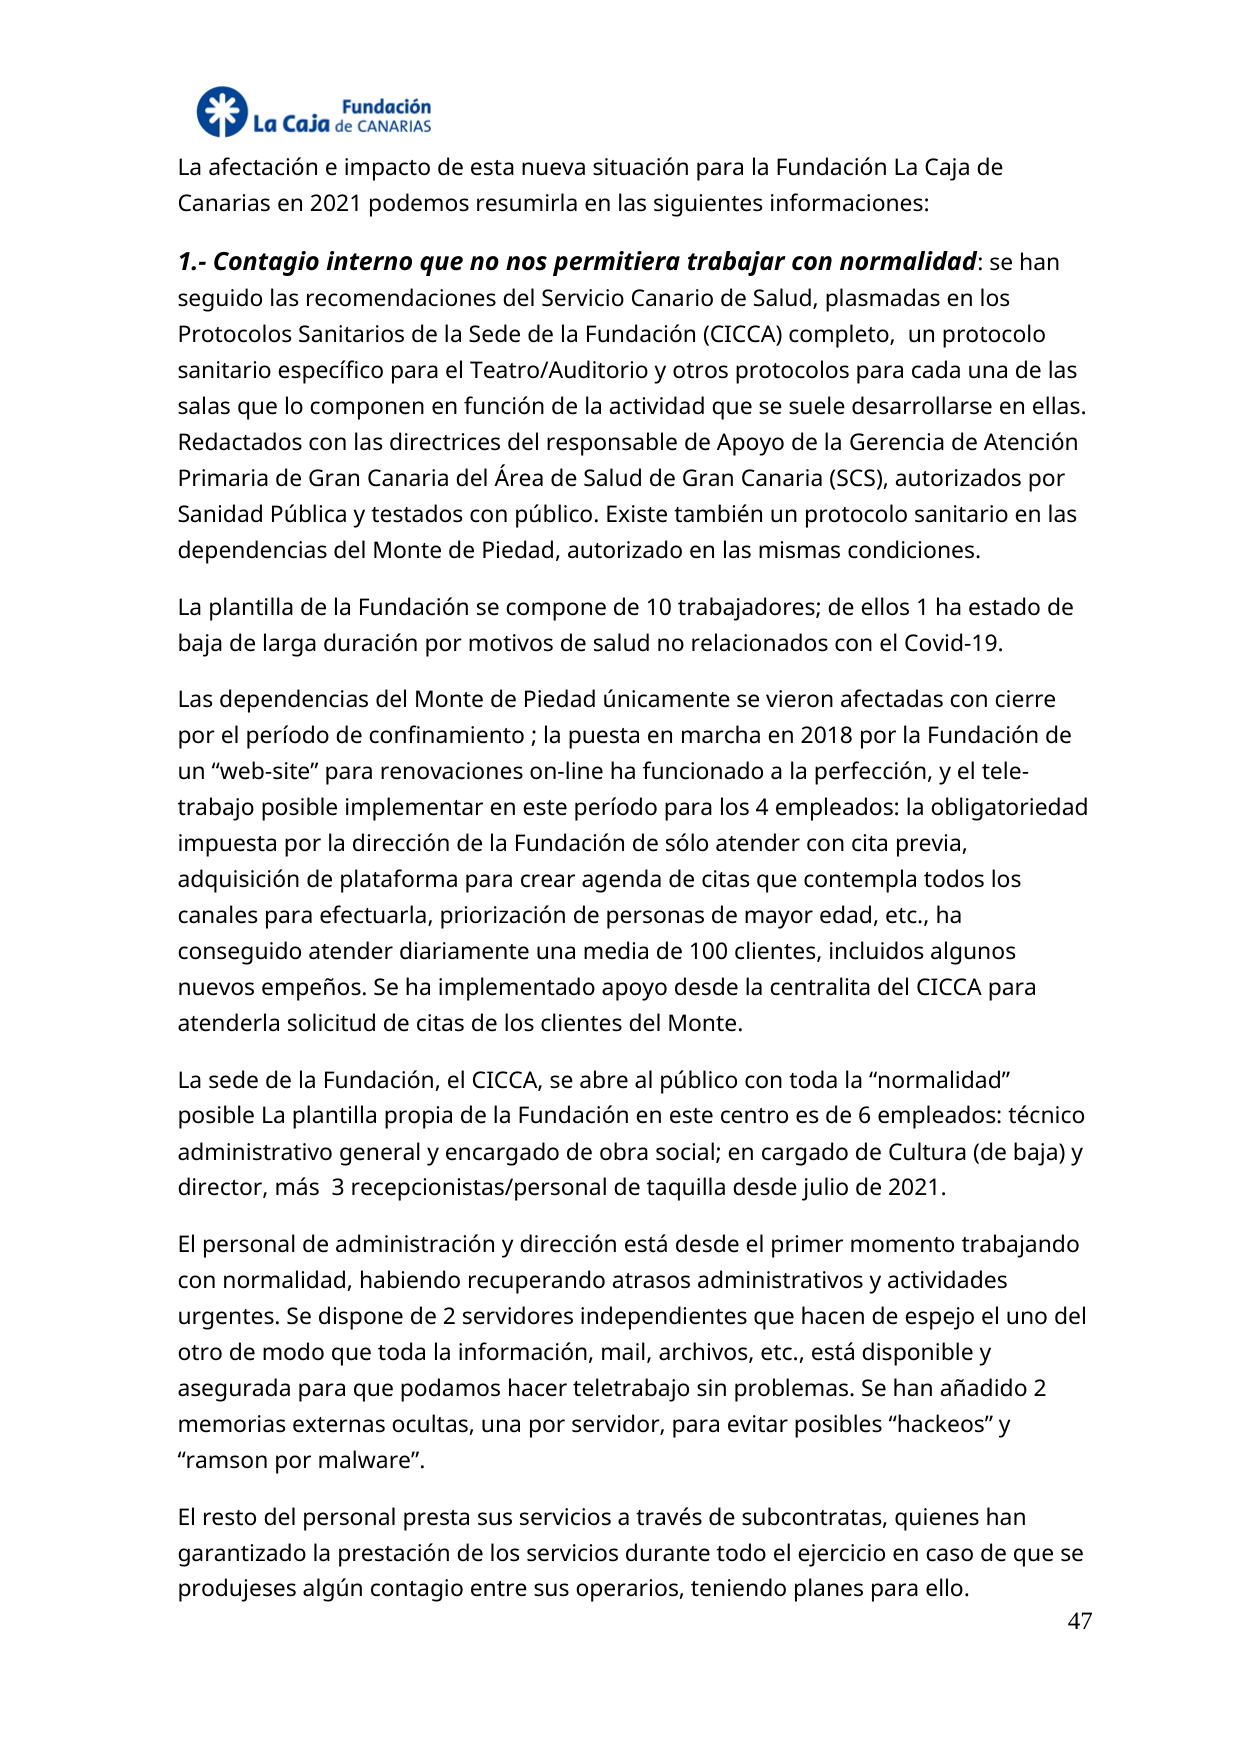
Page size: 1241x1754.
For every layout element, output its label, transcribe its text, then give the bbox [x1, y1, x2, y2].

text La sede de la Fundación, el CICCA, se abre al público con toda la “normalidad” posible La plantilla propia de la Fundación en este centro es de 6 empleados: técnico administrativo general y encargado de obra social; en cargado de Cultura (de baja) y director, más 3 recepcionistas/personal de taquilla desde julio de 2021. [177, 1063, 1092, 1203]
text El resto del personal presta sus servicios a través de subcontratas, quienes han garantizado la prestación de los servicios durante todo el ejercicio en caso de que se produjeses algún contagio entre sus operarios, teniendo planes para ello. [177, 1501, 1092, 1604]
text 1.- Contagio interno que no nos permitiera trabajar con normalidad: se han seguido las recomendaciones del Servicio Canario de Salud, plasmadas en los Protocolos Sanitarios de la Sede de la Fundación (CICCA) completo, un protocolo sanitario específico para el Teatro/Auditorio y otros protocolos para cada una de las salas que lo componen en función de la actividad que se suele desarrollarse en ellas. Redactados con las directrices del responsable de Apoyo de la Gerencia de Atención Primaria de Gran Canaria del Área de Salud de Gran Canaria (SCS), autorizados por Sanidad Pública y testados con público. Existe también un protocolo sanitario en las dependencias del Monte de Piedad, autorizado en las mismas condiciones. [177, 243, 1092, 565]
text La afectación e impacto de esta nueva situación para la Fundación La Caja de Canarias en 2021 podemos resumirla en las siguientes informaciones: [177, 151, 1092, 218]
text La plantilla de la Fundación se compone de 10 trabajadores; de ellos 1 ha estado de baja de larga duración por motivos de salud no relacionados con el Covid-19. [177, 591, 1092, 658]
text El personal de administración y dirección está desde el primer momento trabajando con normalidad, habiendo recuperando atrasos administrativos y actividades urgentes. Se dispone de 2 servidores independientes que hacen de espejo el uno del otro de modo que toda la información, mail, archivos, etc., está disponible y asegurada para que podamos hacer teletrabajo sin problemas. Se han añadido 2 memorias externas ocultas, una por servidor, para evitar posibles “hackeos” y “ramson por malware”. [177, 1228, 1092, 1475]
text Las dependencias del Monte de Piedad únicamente se vieron afectadas con cierre por el período de confinamiento ; la puesta en marcha en 2018 por la Fundación de un “web-site” para renovaciones on-line ha funcionado a la perfección, y el tele-trabajo posible implementar en este período para los 4 empleados: la obligatoriedad impuesta por la dirección de la Fundación de sólo atender con cita previa, adquisición de plataforma para crear agenda de citas que contempla todos los canales para efectuarla, priorización de personas de mayor edad, etc., ha conseguido atender diariamente una media de 100 clientes, incluidos algunos nuevos empeños. Se ha implementado apoyo desde la centralita del CICCA para atenderla solicitud de citas de los clientes del Monte. [177, 683, 1092, 1038]
